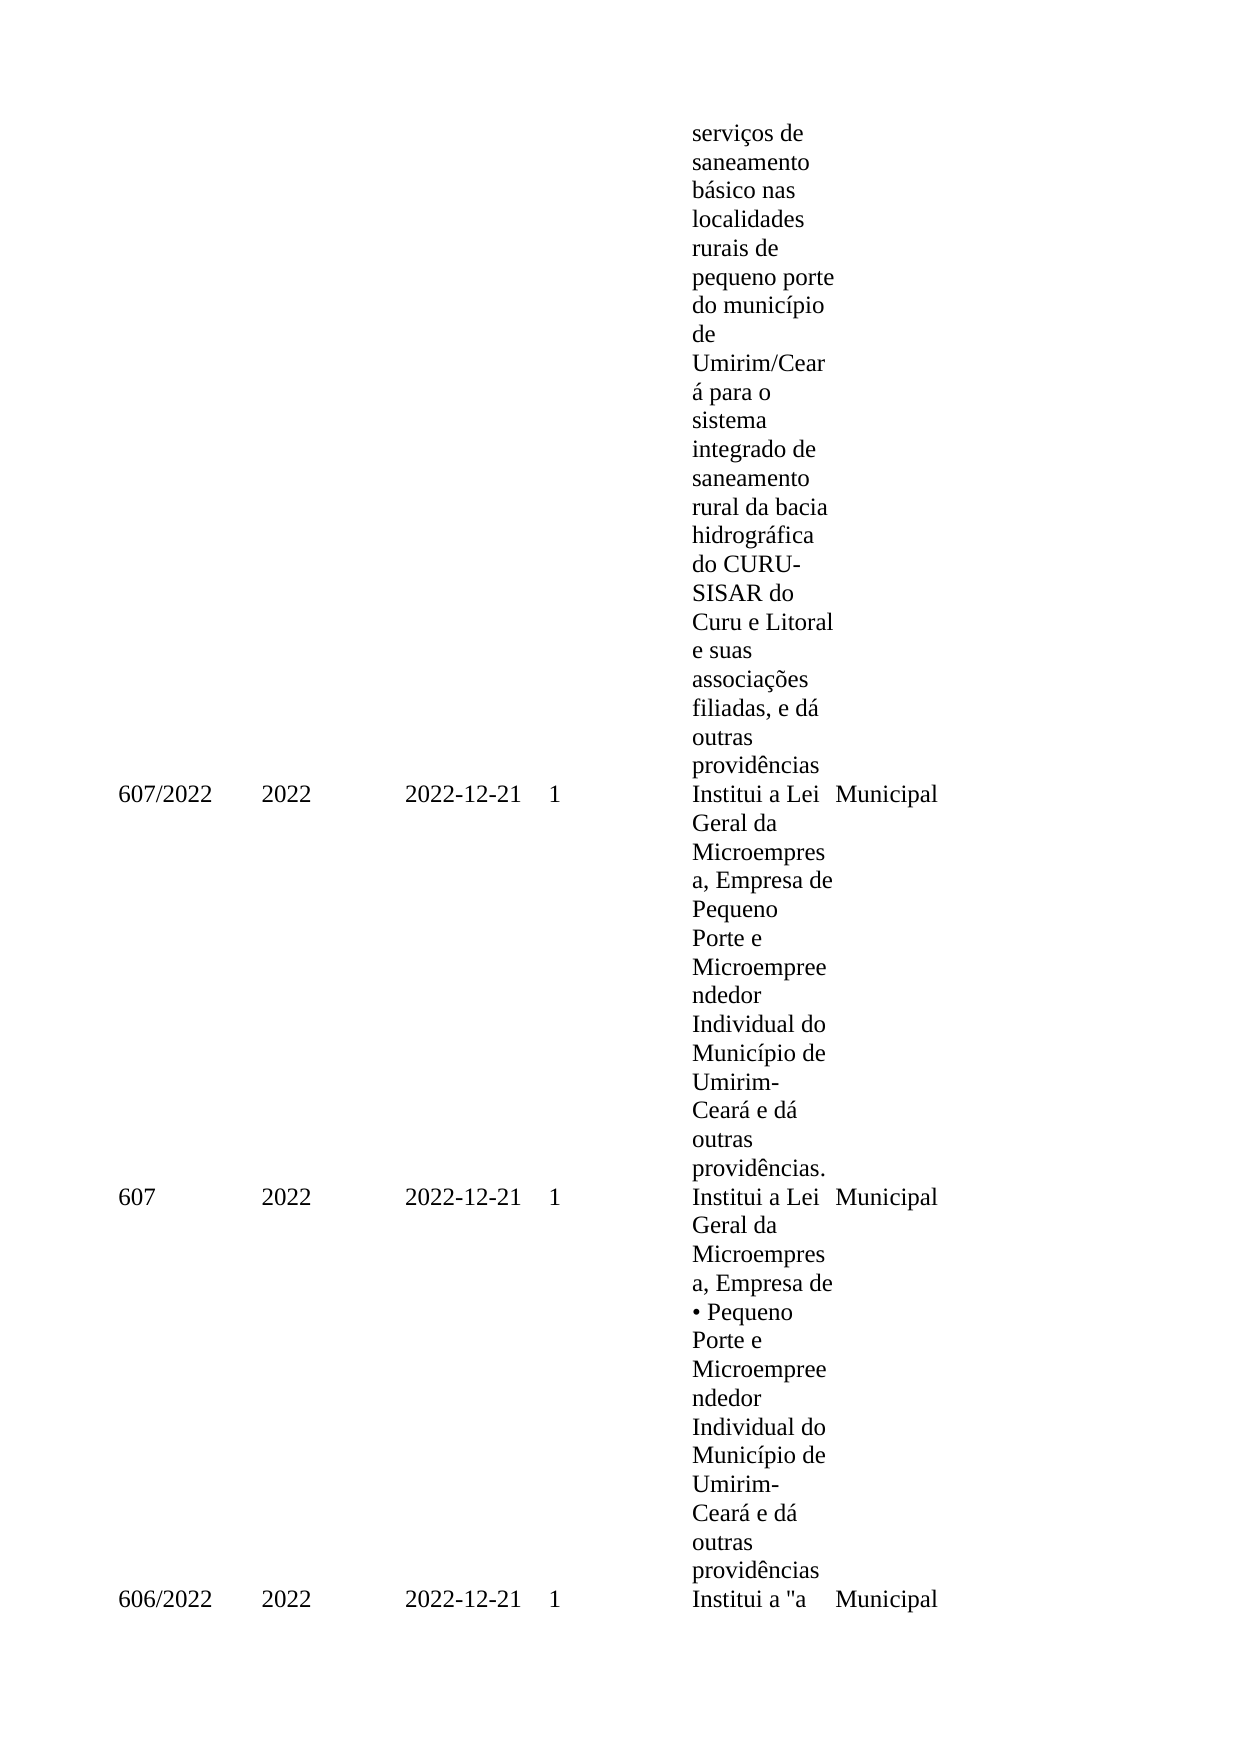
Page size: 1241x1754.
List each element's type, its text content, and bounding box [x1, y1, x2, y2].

table_cell [261, 118, 405, 779]
table_cell Institui a Lei Geral da Microempresa, Empresa de Pequeno Porte e Microempreendedor Individual do Município de Umirim-Ceará e dá outras providências. [692, 779, 835, 1182]
table_cell [979, 118, 1122, 779]
table_cell 1 [548, 1182, 692, 1584]
table_cell 607/2022 [118, 779, 261, 1182]
table_cell [979, 1584, 1122, 1613]
table_cell serviços de saneamento básico nas localidades rurais de pequeno porte do município de Umirim/Ceará para o sistema integrado de saneamento rural da bacia hidrográfica do CURU-SISAR do Curu e Litoral e suas associações filiadas, e dá outras providências [692, 118, 835, 779]
table_cell 1 [548, 1584, 692, 1613]
table_cell 607 [118, 1182, 261, 1584]
table_cell 2022 [261, 1584, 405, 1613]
table_cell 2022-12-21 [405, 1182, 548, 1584]
table_cell 2022-12-21 [405, 1584, 548, 1613]
table_cell [979, 1182, 1122, 1584]
table_cell [835, 118, 979, 779]
table_cell 2022-12-21 [405, 779, 548, 1182]
table_cell [548, 118, 692, 779]
table_cell 606/2022 [118, 1584, 261, 1613]
table_cell [118, 118, 261, 779]
table_cell 1 [548, 779, 692, 1182]
table_cell 2022 [261, 1182, 405, 1584]
table_cell [405, 118, 548, 779]
table_cell [979, 779, 1122, 1182]
table_cell 2022 [261, 779, 405, 1182]
table_cell Municipal [835, 1182, 979, 1584]
table_cell Institui a ''a [692, 1584, 835, 1613]
table_cell Institui a Lei Geral da Microempresa, Empresa de • Pequeno Porte e Microempreendedor Individual do Município de Umirim-Ceará e dá outras providências [692, 1182, 835, 1584]
table_cell Municipal [835, 1584, 979, 1613]
table_cell Municipal [835, 779, 979, 1182]
